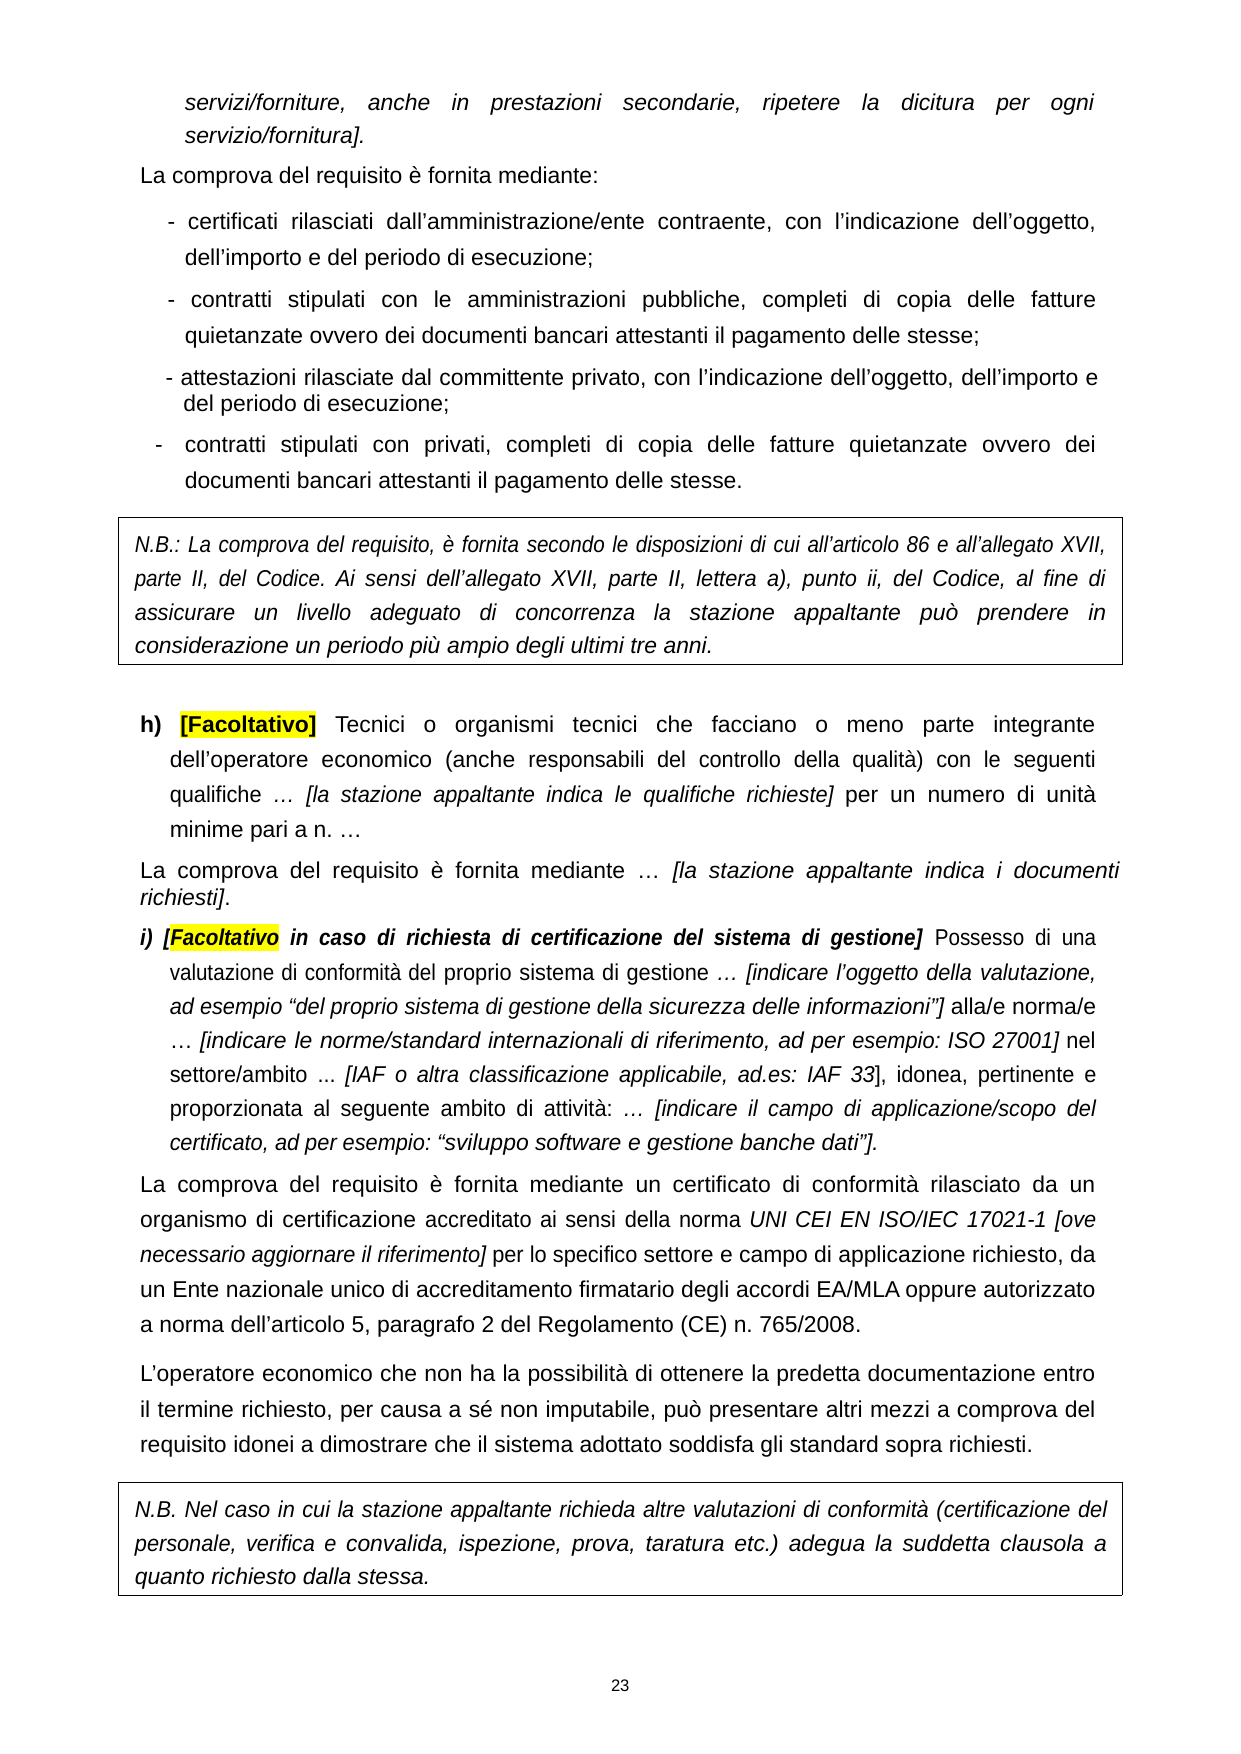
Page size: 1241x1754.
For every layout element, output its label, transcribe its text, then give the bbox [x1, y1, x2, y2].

list servizi/forniture, anche in prestazioni secondarie, ripetere la dicitura per ogni servizio/fornitura]. [169, 88, 1096, 148]
table_header N.B.: La comprova del requisito, è fornita secondo le disposizioni di cui all’articolo 86 e all’allegato XVII, parte II, del Codice. Ai sensi dell’allegato XVII, parte II, lettera a), punto ii, del Codice, al fine di assicurare un livello adeguato di concorrenza la stazione appaltante può prendere in considerazione un periodo più ampio degli ultimi tre anni. [119, 518, 1122, 664]
text La comprova del requisito è fornita mediante: [140, 162, 1122, 188]
list - certificati rilasciati dall’amministrazione/ente contraente, con l’indicazione dell’oggetto, dell’importo e del periodo di esecuzione; [167, 208, 1096, 270]
list - attestazioni rilasciate dal committente privato, con l’indicazione dell’oggetto, dell’importo e del periodo di esecuzione; [165, 364, 1098, 417]
text L’operatore economico che non ha la possibilità di ottenere la predetta documentazione entro il termine richiesto, per causa a sé non imputabile, può presentare altri mezzi a comprova del requisito idonei a dimostrare che il sistema adottato soddisfa gli standard sopra richiesti. [140, 1360, 1096, 1458]
list h) [Facoltativo] Tecnici o organismi tecnici che facciano o meno parte integrante dell’operatore economico (anche responsabili del controllo della qualità) con le seguenti qualifiche … [la stazione appaltante indica le qualifiche richieste] per un numero di unità minime pari a n. … [140, 711, 1096, 843]
text - contratti stipulati con privati, completi di copia delle fatture quietanzate ovvero dei documenti bancari attestanti il pagamento delle stesse. [155, 431, 1096, 493]
text La comprova del requisito è fornita mediante … [la stazione appaltante indica i documenti richiesti]. [140, 857, 1122, 910]
table_header N.B. Nel caso in cui la stazione appaltante richieda altre valutazioni di conformità (certificazione del personale, verifica e convalida, ispezione, prova, taratura etc.) adegua la suddetta clausola a quanto richiesto dalla stessa. [119, 1483, 1122, 1595]
list - contratti stipulati con le amministrazioni pubbliche, completi di copia delle fatture quietanzate ovvero dei documenti bancari attestanti il pagamento delle stesse; [167, 286, 1096, 348]
text La comprova del requisito è fornita mediante un certificato di conformità rilasciato da un organismo di certificazione accreditato ai sensi della norma UNI CEI EN ISO/IEC 17021-1 [ove necessario aggiornare il riferimento] per lo specifico settore e campo di applicazione richiesto, da un Ente nazionale unico di accreditamento firmatario degli accordi EA/MLA oppure autorizzato a norma dell’articolo 5, paragrafo 2 del Regolamento (CE) n. 765/2008. [140, 1171, 1096, 1337]
list i) [Facoltativo in caso di richiesta di certificazione del sistema di gestione] Possesso di una valutazione di conformità del proprio sistema di gestione … [indicare l’oggetto della valutazione, ad esempio “del proprio sistema di gestione della sicurezza delle informazioni”] alla/e norma/e … [indicare le norme/standard internazionali di riferimento, ad per esempio: ISO 27001] nel settore/ambito ... [IAF o altra classificazione applicabile, ad.es: IAF 33], idonea, pertinente e proporzionata al seguente ambito di attività: … [indicare il campo di applicazione/scopo del certificato, ad per esempio: “sviluppo software e gestione banche dati”]. [140, 924, 1096, 1156]
